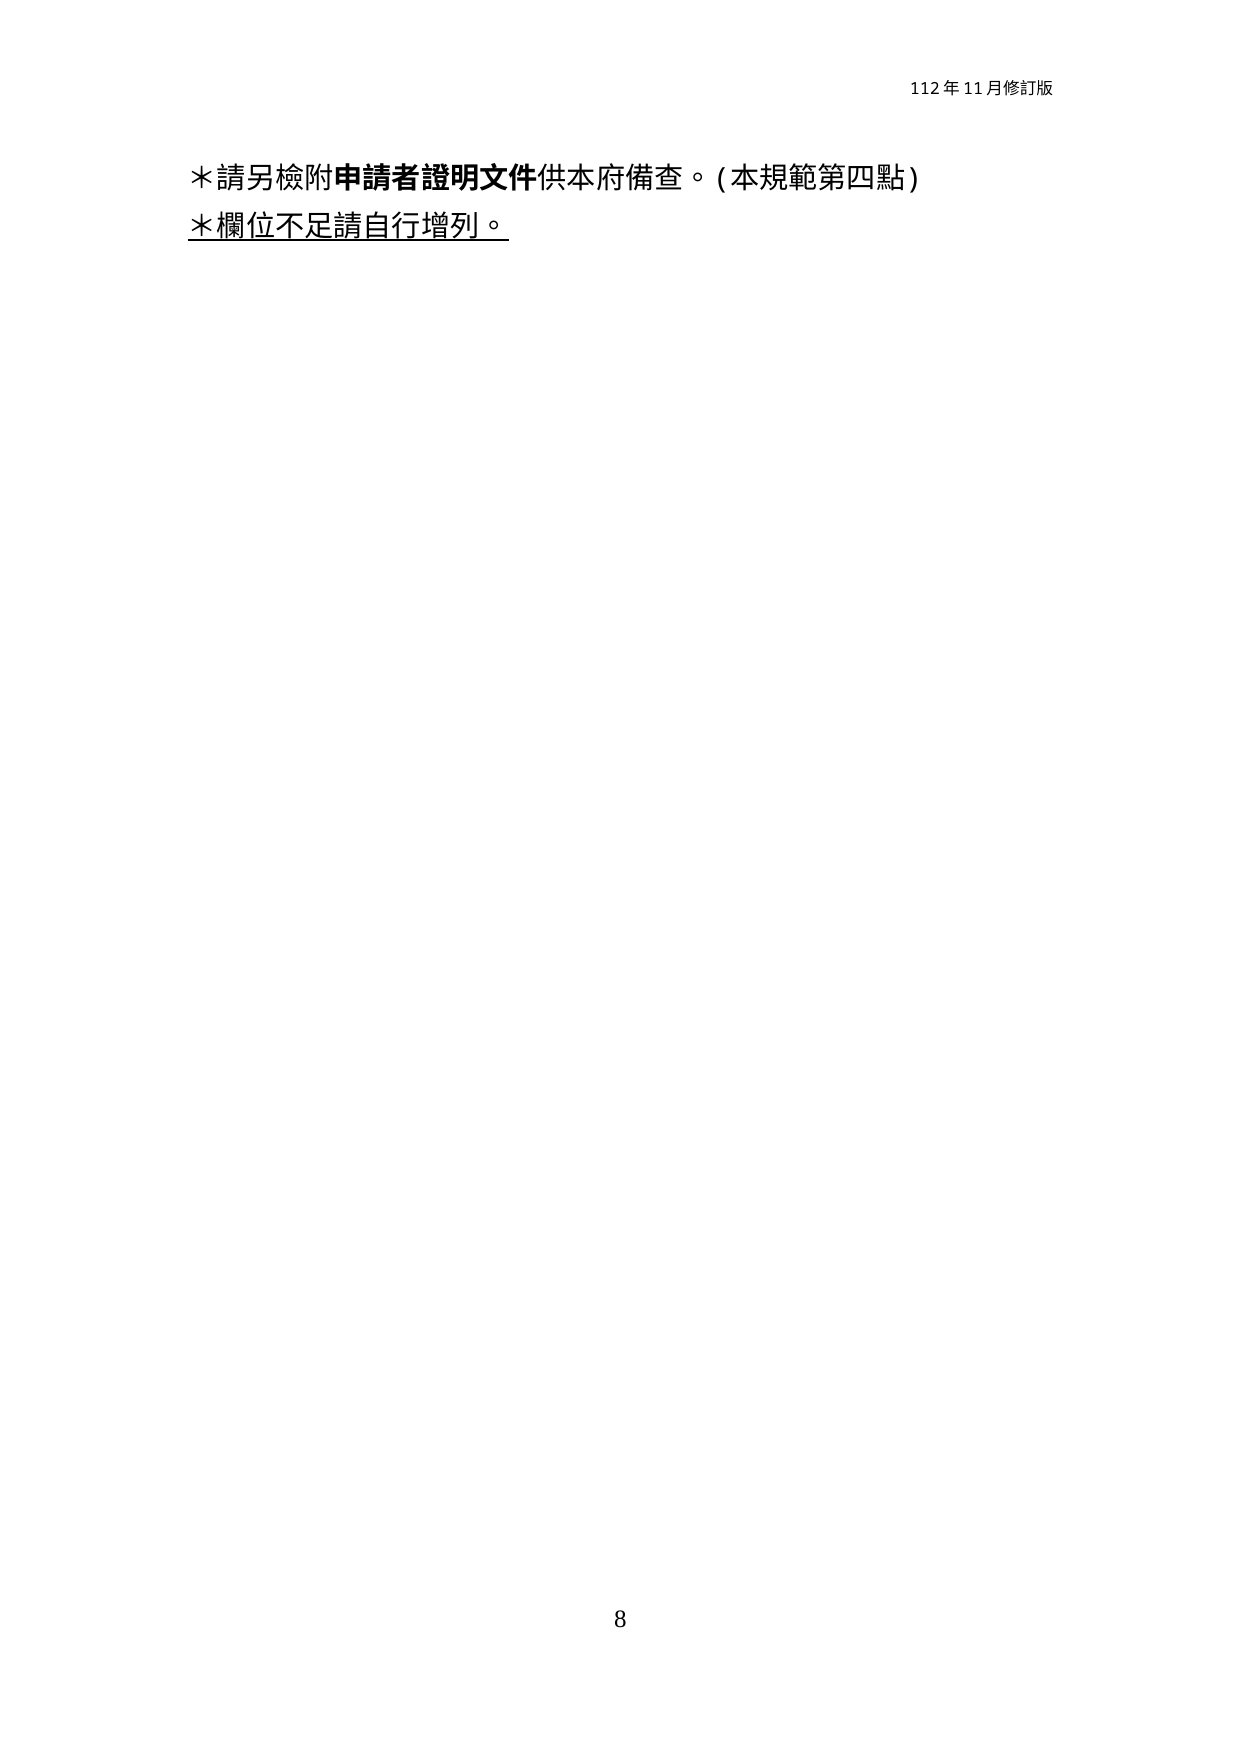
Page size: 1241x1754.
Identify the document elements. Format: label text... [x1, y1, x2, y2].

text ＊欄位不足請自行增列。 [187, 198, 1053, 246]
text ＊請另檢附申請者證明文件供本府備查。(本規範第四點) [187, 150, 1053, 198]
